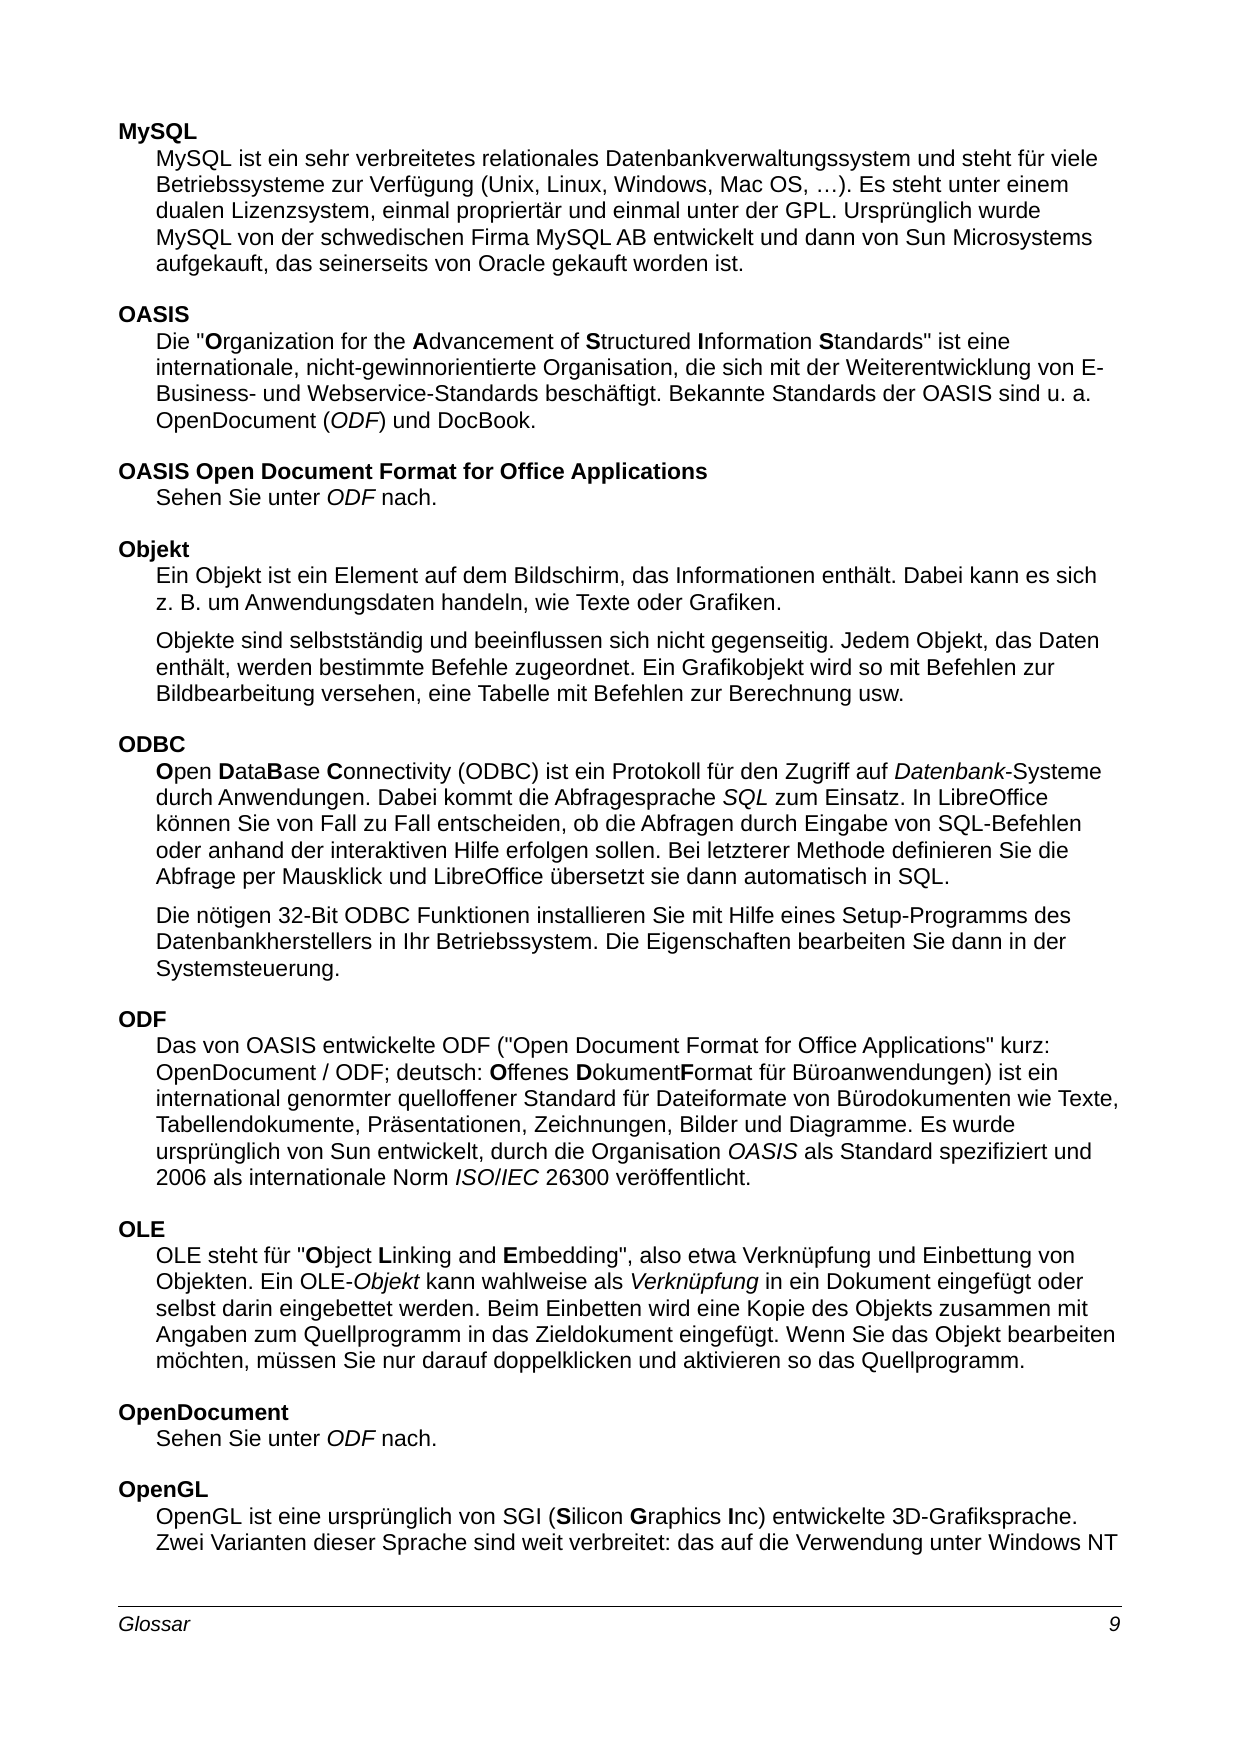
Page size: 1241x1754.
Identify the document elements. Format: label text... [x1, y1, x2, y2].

text OpenGL ist eine ursprünglich von SGI (Silicon Graphics Inc) entwickelte 3D-Grafiksprache. Zwei Varianten dieser Sprache sind weit verbreitet: das auf die Verwendung unter Windows NT [156, 1503, 1122, 1555]
text MySQL ist ein sehr verbreitetes relationales Datenbankverwaltungssystem und steht für viele Betriebssysteme zur Verfügung (Unix, Linux, Windows, Mac OS, …). Es steht unter einem dualen Lizenzsystem, einmal propriertär und einmal unter der GPL. Ursprünglich wurde MySQL von der schwedischen Firma MySQL AB entwickelt und dann von Sun Microsystems aufgekauft, das seinerseits von Oracle gekauft worden ist. [156, 144, 1122, 276]
text Sehen Sie unter ODF nach. [156, 1425, 1122, 1451]
text Sehen Sie unter ODF nach. [156, 484, 1122, 511]
list OASIS [118, 301, 1122, 328]
list ODBC [118, 731, 1122, 758]
list ODF [118, 1006, 1122, 1032]
text Die "Organization for the Advancement of Structured Information Standards" ist eine internationale, nicht-gewinnorientierte Organisation, die sich mit der Weiterentwicklung von E-Business- und Webservice-Standards beschäftigt. Bekannte Standards der OASIS sind u. a. OpenDocument (ODF) und DocBook. [156, 328, 1122, 433]
list Objekt [118, 536, 1122, 562]
list OLE [118, 1216, 1122, 1242]
text Objekte sind selbstständig und beeinflussen sich nicht gegenseitig. Jedem Objekt, das Daten enthält, werden bestimmte Befehle zugeordnet. Ein Grafikobjekt wird so mit Befehlen zur Bildbearbeitung versehen, eine Tabelle mit Befehlen zur Berechnung usw. [156, 627, 1122, 706]
list MySQL [118, 118, 1122, 144]
text OLE steht für "Object Linking and Embedding", also etwa Verknüpfung und Einbettung von Objekten. Ein OLE-Objekt kann wahlweise als Verknüpfung in ein Dokument eingefügt oder selbst darin eingebettet werden. Beim Einbetten wird eine Kopie des Objekts zusammen mit Angaben zum Quellprogramm in das Zieldokument eingefügt. Wenn Sie das Objekt bearbeiten möchten, müssen Sie nur darauf doppelklicken und aktivieren so das Quellprogramm. [156, 1242, 1122, 1374]
text Das von OASIS entwickelte ODF ("Open Document Format for Office Applications" kurz: OpenDocument / ODF; deutsch: Offenes DokumentFormat für Büroanwendungen) ist ein international genormter quelloffener Standard für Dateiformate von Bürodokumenten wie Texte, Tabellendokumente, Präsentationen, Zeichnungen, Bilder und Diagramme. Es wurde ursprünglich von Sun entwickelt, durch die Organisation OASIS als Standard spezifiziert und 2006 als internationale Norm ISO/IEC 26300 veröffentlicht. [156, 1032, 1122, 1191]
list OpenGL [118, 1476, 1122, 1503]
text Die nötigen 32-Bit ODBC Funktionen installieren Sie mit Hilfe eines Setup-Programms des Datenbankherstellers in Ihr Betriebssystem. Die Eigenschaften bearbeiten Sie dann in der Systemsteuerung. [156, 902, 1122, 981]
list OpenDocument [118, 1399, 1122, 1425]
text Ein Objekt ist ein Element auf dem Bildschirm, das Informationen enthält. Dabei kann es sich z. B. um Anwendungsdaten handeln, wie Texte oder Grafiken. [156, 562, 1122, 615]
text Open DataBase Connectivity (ODBC) ist ein Protokoll für den Zugriff auf Datenbank-Systeme durch Anwendungen. Dabei kommt die Abfragesprache SQL zum Einsatz. In LibreOffice können Sie von Fall zu Fall entscheiden, ob die Abfragen durch Eingabe von SQL-Befehlen oder anhand der interaktiven Hilfe erfolgen sollen. Bei letzterer Methode definieren Sie die Abfrage per Mausklick und LibreOffice übersetzt sie dann automatisch in SQL. [156, 758, 1122, 889]
list OASIS Open Document Format for Office Applications [118, 458, 1122, 484]
